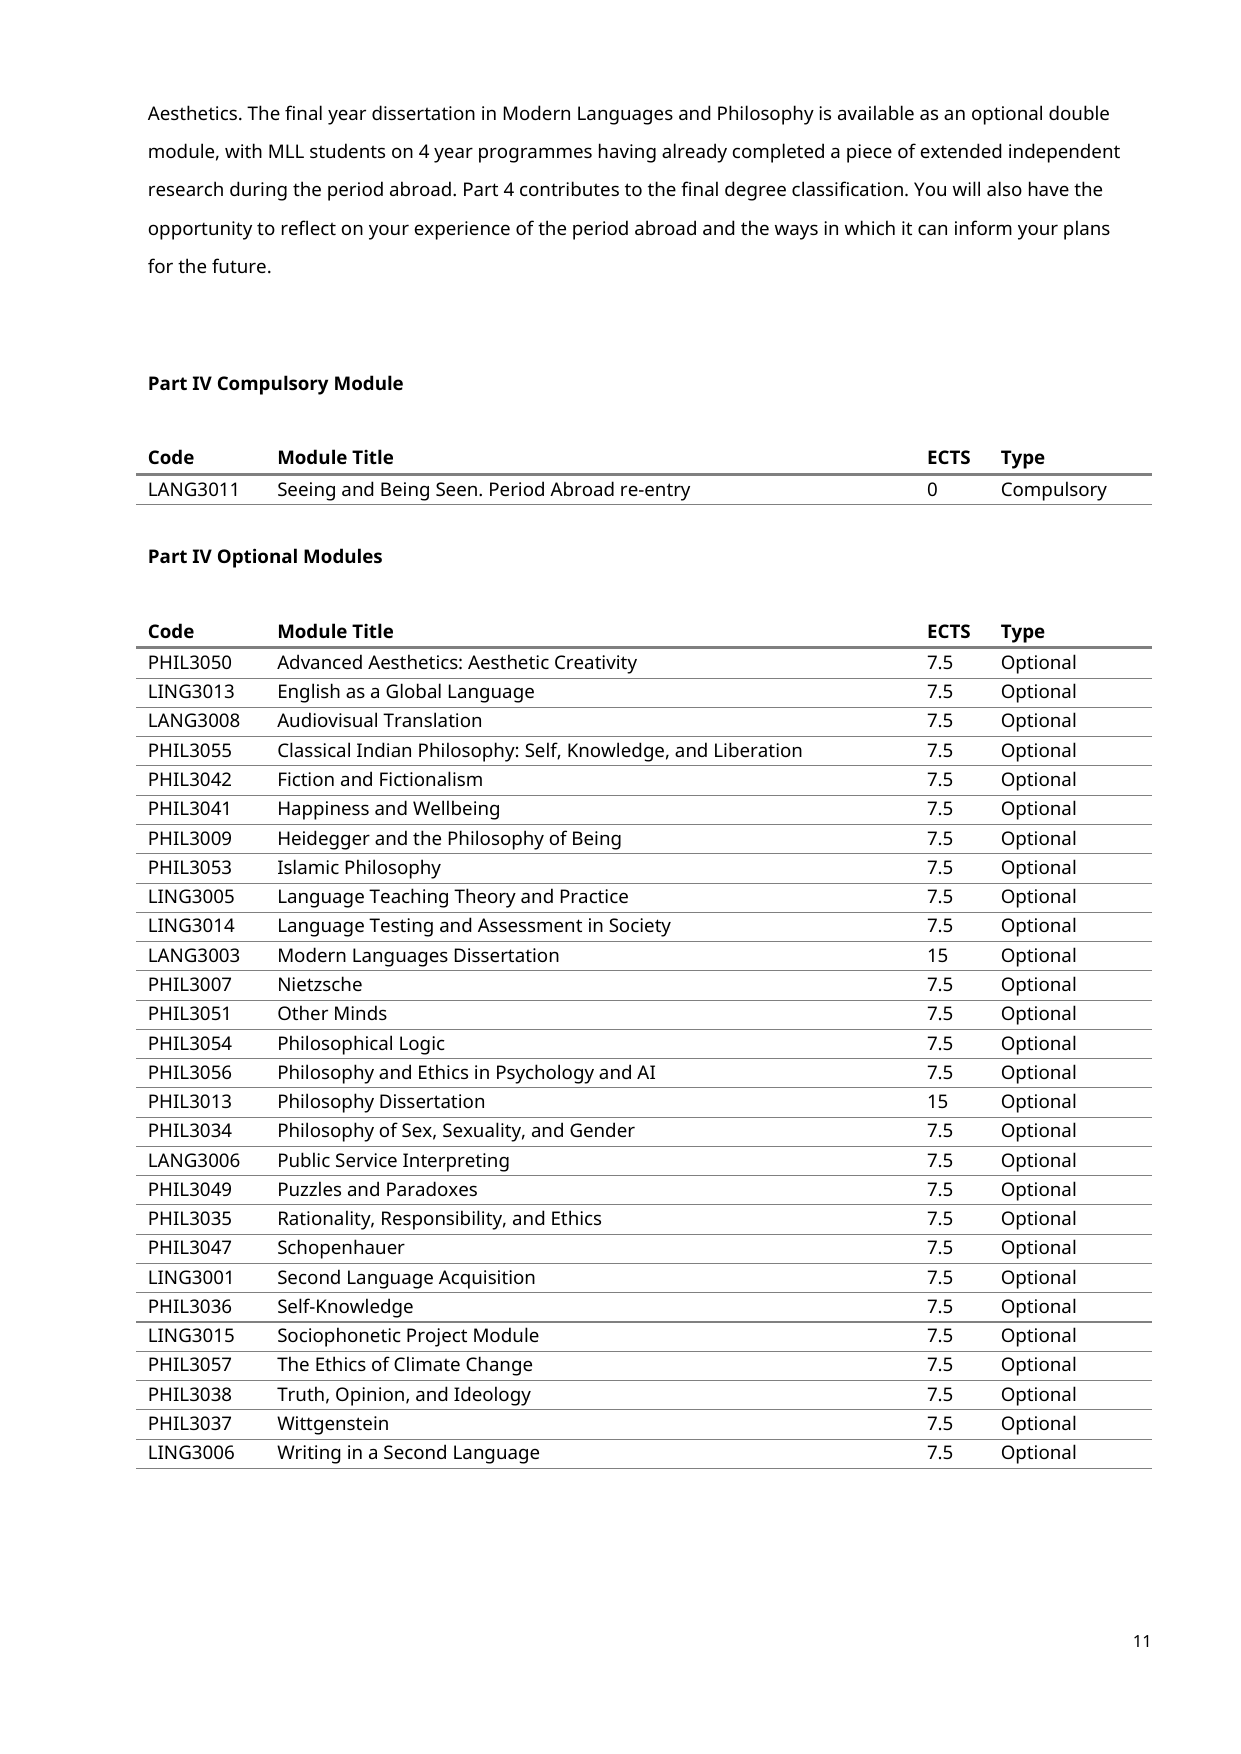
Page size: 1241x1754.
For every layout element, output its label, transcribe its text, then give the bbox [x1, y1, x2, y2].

table_cell Optional [989, 1410, 1152, 1438]
table_cell 7.5 [916, 737, 989, 765]
table_cell Second Language Acquisition [266, 1264, 916, 1292]
table_cell Optional [989, 913, 1152, 941]
table_cell LING3006 [136, 1440, 266, 1468]
table_cell Audiovisual Translation [266, 708, 916, 736]
table_cell 7.5 [916, 854, 989, 882]
table_cell Code [136, 445, 266, 473]
table_cell Optional [989, 1323, 1152, 1351]
table_cell PHIL3037 [136, 1410, 266, 1438]
table_cell Optional [989, 708, 1152, 736]
table_cell Philosophy Dissertation [266, 1088, 916, 1117]
table_cell 7.5 [916, 1410, 989, 1438]
table_cell Optional [989, 649, 1152, 677]
table_cell 7.5 [916, 971, 989, 999]
table_cell Modern Languages Dissertation [266, 942, 916, 970]
table_cell Module Title [266, 618, 916, 646]
table_cell 7.5 [916, 796, 989, 824]
table_cell Optional [989, 1235, 1152, 1263]
table_cell Philosophy of Sex, Sexuality, and Gender [266, 1118, 916, 1146]
table_cell Optional [989, 1264, 1152, 1292]
table_cell PHIL3013 [136, 1088, 266, 1117]
table_cell Optional [989, 679, 1152, 707]
table_cell PHIL3057 [136, 1352, 266, 1380]
table_cell LANG3011 [136, 476, 266, 504]
table_cell Optional [989, 1030, 1152, 1058]
table_cell 7.5 [916, 913, 989, 941]
table_cell LING3014 [136, 913, 266, 941]
table_cell PHIL3055 [136, 737, 266, 765]
table_cell PHIL3056 [136, 1059, 266, 1087]
table_cell Wittgenstein [266, 1410, 916, 1438]
table_cell Philosophy and Ethics in Psychology and AI [266, 1059, 916, 1087]
table_cell PHIL3036 [136, 1293, 266, 1321]
table_cell LANG3008 [136, 708, 266, 736]
table_cell LANG3006 [136, 1147, 266, 1175]
table_cell Part IV Optional Modules [136, 505, 1152, 618]
table_cell Optional [989, 766, 1152, 794]
table_cell 7.5 [916, 1176, 989, 1204]
table_cell Advanced Aesthetics: Aesthetic Creativity [266, 649, 916, 677]
table_cell Optional [989, 1147, 1152, 1175]
table_cell 7.5 [916, 649, 989, 677]
table_cell 7.5 [916, 1381, 989, 1409]
table_cell PHIL3053 [136, 854, 266, 882]
table_cell LING3015 [136, 1323, 266, 1351]
table_cell 7.5 [916, 679, 989, 707]
table_cell Islamic Philosophy [266, 854, 916, 882]
table_cell LING3001 [136, 1264, 266, 1292]
table_cell 7.5 [916, 1001, 989, 1029]
table_cell PHIL3047 [136, 1235, 266, 1263]
table_cell PHIL3007 [136, 971, 266, 999]
table_cell Optional [989, 884, 1152, 912]
table_cell 7.5 [916, 1205, 989, 1234]
table_cell Optional [989, 1293, 1152, 1321]
table_cell Module Title [266, 445, 916, 473]
table_cell Optional [989, 1205, 1152, 1234]
table_cell Language Teaching Theory and Practice [266, 884, 916, 912]
table_cell LANG3003 [136, 942, 266, 970]
table_cell Type [989, 618, 1152, 646]
table_cell 7.5 [916, 708, 989, 736]
table_cell Optional [989, 1001, 1152, 1029]
table_cell Aesthetics. The final year dissertation in Modern Languages and Philosophy is available as an optional double module, with MLL students on 4 year programmes having already completed a piece of extended independent research during the period abroad. Part 4 contributes to the final degree classification. You will also have the opportunity to reflect on your experience of the period abroad and the ways in which it can inform your plans for the future. [136, 99, 1152, 332]
table_cell Heidegger and the Philosophy of Being [266, 825, 916, 853]
table_cell Type [989, 445, 1152, 473]
table_cell 7.5 [916, 1030, 989, 1058]
table_cell Writing in a Second Language [266, 1440, 916, 1468]
table_cell Classical Indian Philosophy: Self, Knowledge, and Liberation [266, 737, 916, 765]
table_cell Optional [989, 825, 1152, 853]
table_cell 7.5 [916, 1235, 989, 1263]
table_cell PHIL3054 [136, 1030, 266, 1058]
table_cell Philosophical Logic [266, 1030, 916, 1058]
table_cell Optional [989, 737, 1152, 765]
table_cell PHIL3041 [136, 796, 266, 824]
table_cell 7.5 [916, 1440, 989, 1468]
table_cell 7.5 [916, 1059, 989, 1087]
table_cell Optional [989, 854, 1152, 882]
table_cell PHIL3050 [136, 649, 266, 677]
table_cell Optional [989, 1088, 1152, 1117]
table_cell Optional [989, 796, 1152, 824]
table_cell ECTS [916, 445, 989, 473]
table_cell 7.5 [916, 825, 989, 853]
table_cell PHIL3035 [136, 1205, 266, 1234]
table_cell Optional [989, 971, 1152, 999]
table_cell PHIL3049 [136, 1176, 266, 1204]
table_cell ECTS [916, 618, 989, 646]
table_cell Optional [989, 1381, 1152, 1409]
table_cell PHIL3051 [136, 1001, 266, 1029]
table_cell PHIL3042 [136, 766, 266, 794]
table_cell LING3005 [136, 884, 266, 912]
table_cell 7.5 [916, 1323, 989, 1351]
table_cell Rationality, Responsibility, and Ethics [266, 1205, 916, 1234]
table_cell Happiness and Wellbeing [266, 796, 916, 824]
table_cell Optional [989, 942, 1152, 970]
table_cell Truth, Opinion, and Ideology [266, 1381, 916, 1409]
table_cell PHIL3034 [136, 1118, 266, 1146]
table_cell Nietzsche [266, 971, 916, 999]
table_cell 7.5 [916, 1293, 989, 1321]
table_cell Fiction and Fictionalism [266, 766, 916, 794]
table_cell Language Testing and Assessment in Society [266, 913, 916, 941]
table_cell English as a Global Language [266, 679, 916, 707]
table_cell 15 [916, 942, 989, 970]
table_cell Optional [989, 1118, 1152, 1146]
table_cell 7.5 [916, 1352, 989, 1380]
table_cell 7.5 [916, 884, 989, 912]
table_cell Code [136, 618, 266, 646]
table_cell Part IV Compulsory Module [136, 332, 1152, 444]
table_cell Optional [989, 1352, 1152, 1380]
table_cell Other Minds [266, 1001, 916, 1029]
table_cell 7.5 [916, 1264, 989, 1292]
table_cell Optional [989, 1059, 1152, 1087]
table_cell 15 [916, 1088, 989, 1117]
table_cell LING3013 [136, 679, 266, 707]
table_cell The Ethics of Climate Change [266, 1352, 916, 1380]
table_cell Schopenhauer [266, 1235, 916, 1263]
table_cell 7.5 [916, 1147, 989, 1175]
table_cell Optional [989, 1176, 1152, 1204]
table_cell Public Service Interpreting [266, 1147, 916, 1175]
table_cell Sociophonetic Project Module [266, 1323, 916, 1351]
table_cell 0 [916, 476, 989, 504]
table_cell Compulsory [989, 476, 1152, 504]
table_cell PHIL3038 [136, 1381, 266, 1409]
table_cell PHIL3009 [136, 825, 266, 853]
table_cell 7.5 [916, 1118, 989, 1146]
table_cell Puzzles and Paradoxes [266, 1176, 916, 1204]
table_cell Self-Knowledge [266, 1293, 916, 1321]
table_cell 7.5 [916, 766, 989, 794]
table_cell Seeing and Being Seen. Period Abroad re-entry [266, 476, 916, 504]
table_cell Optional [989, 1440, 1152, 1468]
